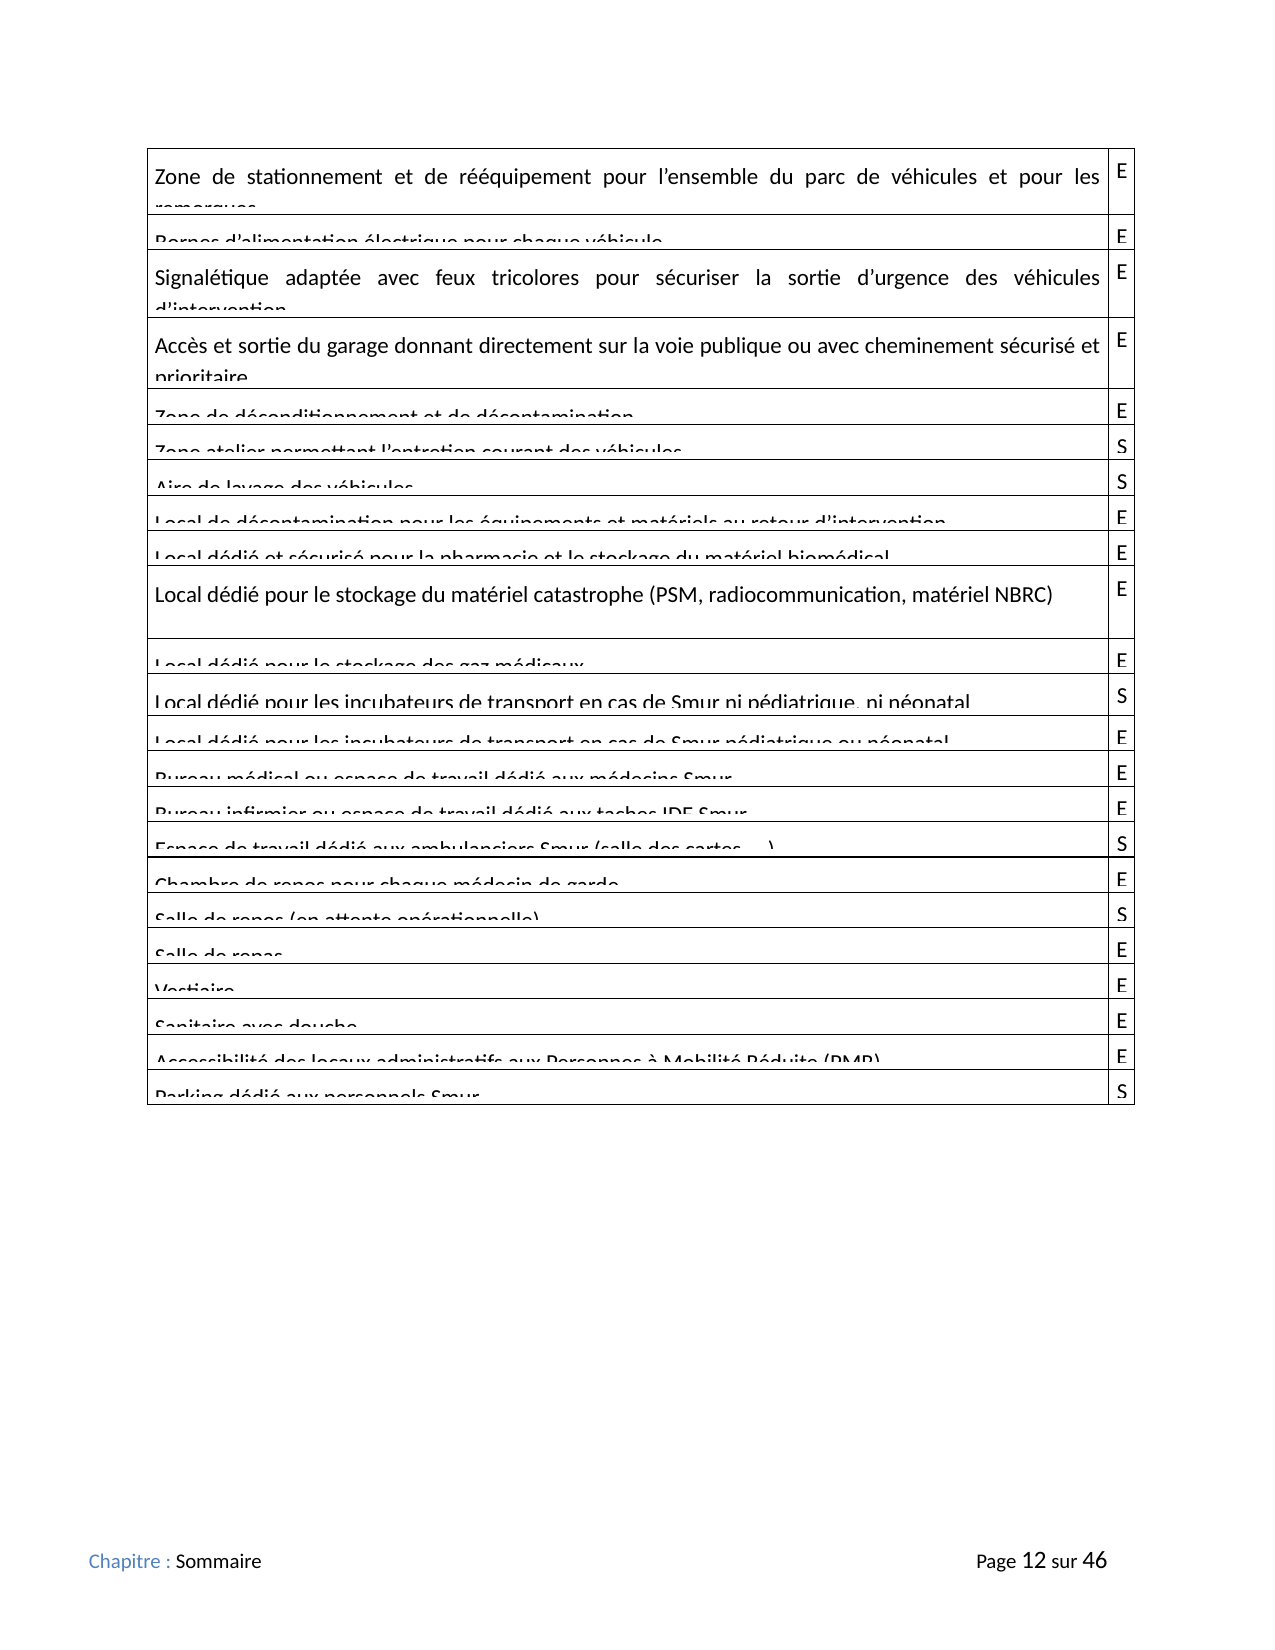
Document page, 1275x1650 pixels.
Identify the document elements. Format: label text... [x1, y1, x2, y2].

table_cell E [1109, 149, 1134, 213]
table_cell E [1109, 858, 1134, 892]
table_cell E [1109, 496, 1134, 530]
table_cell Local de décontamination pour les équipements et matériels au retour d’intervention [148, 496, 1108, 530]
table_cell S [1109, 674, 1134, 715]
table_cell E [1109, 531, 1134, 565]
table_cell Salle de repas [148, 928, 1108, 963]
table_cell Salle de repos (en attente opérationnelle) [148, 893, 1108, 927]
table_cell Bornes d’alimentation électrique pour chaque véhicule [148, 215, 1108, 249]
table_cell Local dédié pour le stockage du matériel catastrophe (PSM, radiocommunication, matériel NBRC) [148, 566, 1108, 638]
table_cell Bureau médical ou espace de travail dédié aux médecins Smur [148, 751, 1108, 786]
table_cell Accès et sortie du garage donnant directement sur la voie publique ou avec cheminement sécurisé et prioritaire [148, 318, 1108, 388]
table_cell E [1109, 639, 1134, 673]
table_cell E [1109, 751, 1134, 786]
table_cell S [1109, 460, 1134, 494]
table_cell Chambre de repos pour chaque médecin de garde [148, 858, 1108, 892]
table_cell Local dédié pour le stockage des gaz médicaux [148, 639, 1108, 673]
table_cell S [1109, 893, 1134, 927]
table_cell Zone de stationnement et de rééquipement pour l’ensemble du parc de véhicules et pour les remorques [148, 149, 1108, 213]
table_cell Local dédié pour les incubateurs de transport en cas de Smur ni pédiatrique, ni néonatal [148, 674, 1108, 715]
table_cell E [1109, 318, 1134, 388]
table_cell E [1109, 716, 1134, 750]
table_cell S [1109, 425, 1134, 459]
table_cell Bureau infirmier ou espace de travail dédié aux taches IDE Smur [148, 787, 1108, 821]
table_cell Espace de travail dédié aux ambulanciers Smur (salle des cartes, …) [148, 822, 1108, 856]
table_cell Local dédié pour les incubateurs de transport en cas de Smur pédiatrique ou néonatal [148, 716, 1108, 750]
table_cell E [1109, 250, 1134, 317]
table_cell S [1109, 822, 1134, 856]
table_cell Accessibilité des locaux administratifs aux Personnes à Mobilité Réduite (PMR) [148, 1035, 1108, 1069]
table_cell E [1109, 389, 1134, 424]
table_cell Sanitaire avec douche [148, 999, 1108, 1033]
table_cell Zone atelier permettant l’entretien courant des véhicules [148, 425, 1108, 459]
table_cell E [1109, 928, 1134, 963]
table_cell Local dédié et sécurisé pour la pharmacie et le stockage du matériel biomédical [148, 531, 1108, 565]
table_cell E [1109, 999, 1134, 1033]
table_cell E [1109, 787, 1134, 821]
table_cell S [1109, 1070, 1134, 1104]
table_cell Vestiaire [148, 964, 1108, 998]
table_cell Zone de déconditionnement et de décontamination [148, 389, 1108, 424]
table_cell E [1109, 215, 1134, 249]
table_cell E [1109, 1035, 1134, 1069]
table_cell E [1109, 566, 1134, 638]
table_cell E [1109, 964, 1134, 998]
table_cell Aire de lavage des véhicules [148, 460, 1108, 494]
table_cell Parking dédié aux personnels Smur [148, 1070, 1108, 1104]
table_cell Signalétique adaptée avec feux tricolores pour sécuriser la sortie d’urgence des véhicules d’intervention [148, 250, 1108, 317]
